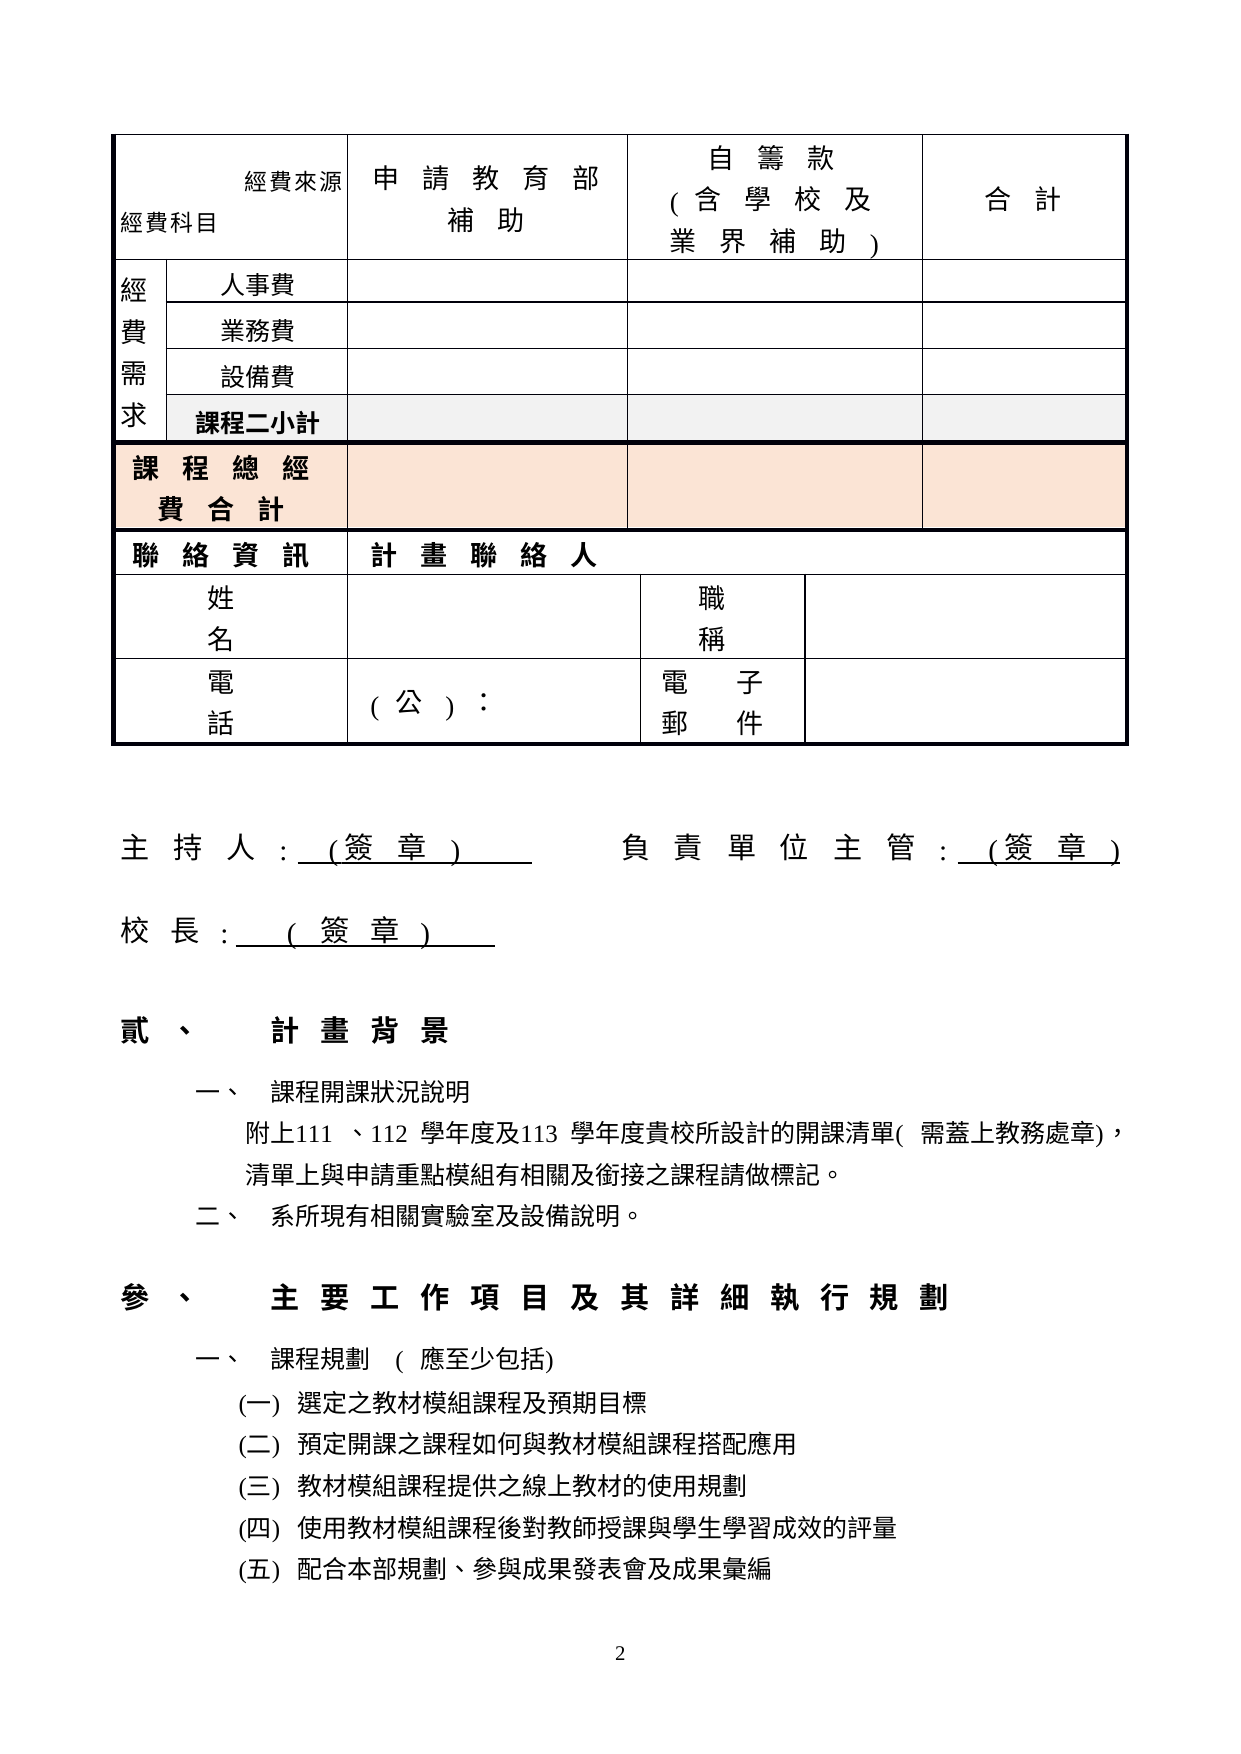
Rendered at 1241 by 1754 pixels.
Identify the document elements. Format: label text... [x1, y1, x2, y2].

table_cell 自籌款 (含學校及業界補助) [628, 135, 922, 259]
table_cell 設備費 [167, 349, 347, 394]
list 課程開課狀況說明 [179, 1070, 1105, 1111]
table_cell [628, 260, 922, 301]
table_cell [806, 659, 1125, 741]
table_cell [348, 349, 627, 394]
table_cell [923, 445, 1125, 527]
list 預定開課之課程如何與教材模組課程搭配應用 [238, 1421, 1120, 1462]
table_cell [348, 395, 627, 440]
table_cell (公)： [348, 659, 640, 741]
table_cell 電 子 郵 件 [641, 659, 804, 741]
table_cell [348, 445, 627, 527]
table_cell [628, 349, 922, 394]
list 配合本部規劃、參與成果發表會及成果彙編 [238, 1546, 1120, 1587]
table_cell [923, 395, 1125, 440]
table_cell [348, 303, 627, 347]
table_cell [923, 303, 1125, 347]
table_cell 課程二小計 [167, 395, 347, 440]
table_cell [923, 260, 1125, 301]
table_cell 合計 [923, 135, 1125, 259]
table_cell 經費需求 [116, 260, 166, 440]
subtitle 主要工作項目及其詳細執行規劃 [120, 1254, 1120, 1337]
table_cell [628, 303, 922, 347]
table_cell 計畫聯絡人 [348, 532, 1125, 573]
table_cell [628, 395, 922, 440]
table_cell 電 話 [116, 659, 347, 741]
list 系所現有相關實驗室及設備說明。 [179, 1194, 1105, 1236]
table_cell 申請教育部補助 [348, 135, 627, 259]
table_cell [923, 349, 1125, 394]
list 教材模組課程提供之線上教材的使用規劃 [238, 1462, 1120, 1504]
table_cell 職 稱 [641, 575, 804, 657]
table_cell [806, 575, 1125, 657]
table_cell 人事費 [167, 260, 347, 301]
table_cell 經費來源 經費科目 [116, 135, 347, 259]
table_cell 姓 名 [116, 575, 347, 657]
table_cell 聯絡資訊 [116, 532, 347, 573]
list 選定之教材模組課程及預期目標 [238, 1379, 1120, 1421]
table_cell 業務費 [167, 303, 347, 347]
subtitle 計畫背景 [120, 987, 1120, 1070]
text 主持人: (簽章) 負責單位主管: (簽章) 校長: (簽章) [120, 784, 1120, 949]
table_cell [348, 260, 627, 301]
subtitle 課程規劃 (應至少包括) [179, 1337, 1105, 1379]
list 附上111、112學年度及113學年度貴校所設計的開課清單(需蓋上教務處章)，清單上與申請重點模組有相關及銜接之課程請做標記。 [238, 1111, 1105, 1194]
table_cell [628, 445, 922, 527]
list 使用教材模組課程後對教師授課與學生學習成效的評量 [238, 1504, 1120, 1546]
table_cell 課程總經費合計 [116, 445, 347, 527]
table_cell [348, 575, 640, 657]
